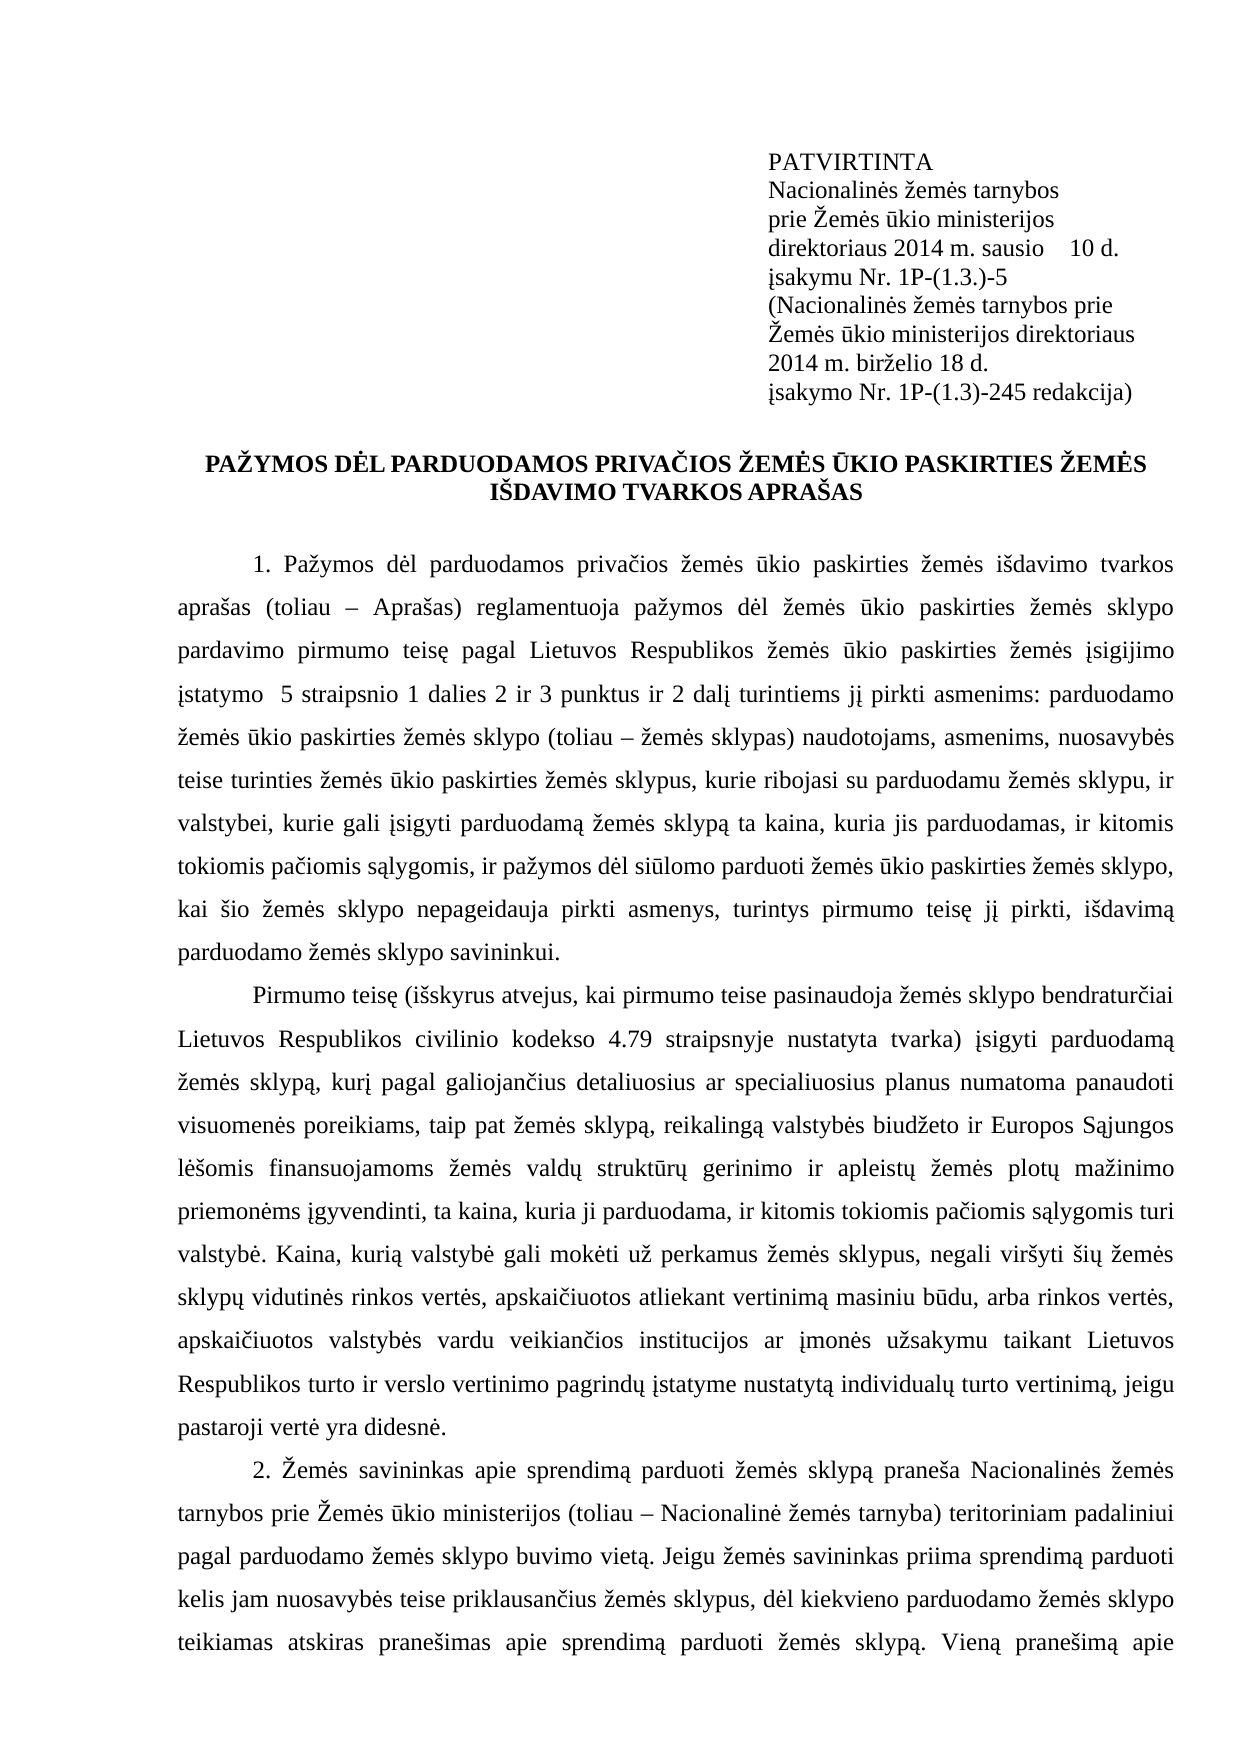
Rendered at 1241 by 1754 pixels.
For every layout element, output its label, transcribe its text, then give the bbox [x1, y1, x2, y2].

text įsakymo Nr. 1P-(1.3)-245 redakcija) [768, 377, 1175, 406]
text Nacionalinės žemės tarnybos [768, 176, 1175, 204]
text (Nacionalinės žemės tarnybos prie Žemės ūkio ministerijos direktoriaus 2014 m. birželio 18 d. [768, 291, 1175, 377]
text PATVIRTINTA [768, 147, 1175, 176]
text direktoriaus 2014 m. sausio 10 d. įsakymu Nr. 1P-(1.3.)-5 [768, 233, 1175, 291]
text prie Žemės ūkio ministerijos [768, 204, 1175, 233]
text 2. Žemės savininkas apie sprendimą parduoti žemės sklypą praneša Nacionalinės žemės tarnybos prie Žemės ūkio ministerijos (toliau – Nacionalinė žemės tarnyba) teritoriniam padaliniui pagal parduodamo žemės sklypo buvimo vietą. Jeigu žemės savininkas priima sprendimą parduoti kelis jam nuosavybės teise priklausančius žemės sklypus, dėl kiekvieno parduodamo žemės sklypo teikiamas atskiras pranešimas apie sprendimą parduoti žemės sklypą. Vieną pranešimą apie [177, 1455, 1175, 1656]
text PAŽYMOS DĖL PARDUODAMOS PRIVAČIOS ŽEMĖS ŪKIO PASKIRTIES ŽEMĖS IŠDAVIMO TVARKOS APRAŠAS [177, 449, 1175, 506]
text Pirmumo teisę (išskyrus atvejus, kai pirmumo teise pasinaudoja žemės sklypo bendraturčiai Lietuvos Respublikos civilinio kodekso 4.79 straipsnyje nustatyta tvarka) įsigyti parduodamą žemės sklypą, kurį pagal galiojančius detaliuosius ar specialiuosius planus numatoma panaudoti visuomenės poreikiams, taip pat žemės sklypą, reikalingą valstybės biudžeto ir Europos Sąjungos lėšomis finansuojamoms žemės valdų struktūrų gerinimo ir apleistų žemės plotų mažinimo priemonėms įgyvendinti, ta kaina, kuria ji parduodama, ir kitomis tokiomis pačiomis sąlygomis turi valstybė. Kaina, kurią valstybė gali mokėti už perkamus žemės sklypus, negali viršyti šių žemės sklypų vidutinės rinkos vertės, apskaičiuotos atliekant vertinimą masiniu būdu, arba rinkos vertės, apskaičiuotos valstybės vardu veikiančios institucijos ar įmonės užsakymu taikant Lietuvos Respublikos turto ir verslo vertinimo pagrindų įstatyme nustatytą individualų turto vertinimą, jeigu pastaroji vertė yra didesnė. [177, 981, 1175, 1441]
text 1. Pažymos dėl parduodamos privačios žemės ūkio paskirties žemės išdavimo tvarkos aprašas (toliau – Aprašas) reglamentuoja pažymos dėl žemės ūkio paskirties žemės sklypo pardavimo pirmumo teisę pagal Lietuvos Respublikos žemės ūkio paskirties žemės įsigijimo įstatymo 5 straipsnio 1 dalies 2 ir 3 punktus ir 2 dalį turintiems jį pirkti asmenims: parduodamo žemės ūkio paskirties žemės sklypo (toliau – žemės sklypas) naudotojams, asmenims, nuosavybės teise turinties žemės ūkio paskirties žemės sklypus, kurie ribojasi su parduodamu žemės sklypu, ir valstybei, kurie gali įsigyti parduodamą žemės sklypą ta kaina, kuria jis parduodamas, ir kitomis tokiomis pačiomis sąlygomis, ir pažymos dėl siūlomo parduoti žemės ūkio paskirties žemės sklypo, kai šio žemės sklypo nepageidauja pirkti asmenys, turintys pirmumo teisę jį pirkti, išdavimą parduodamo žemės sklypo savininkui. [177, 549, 1175, 966]
